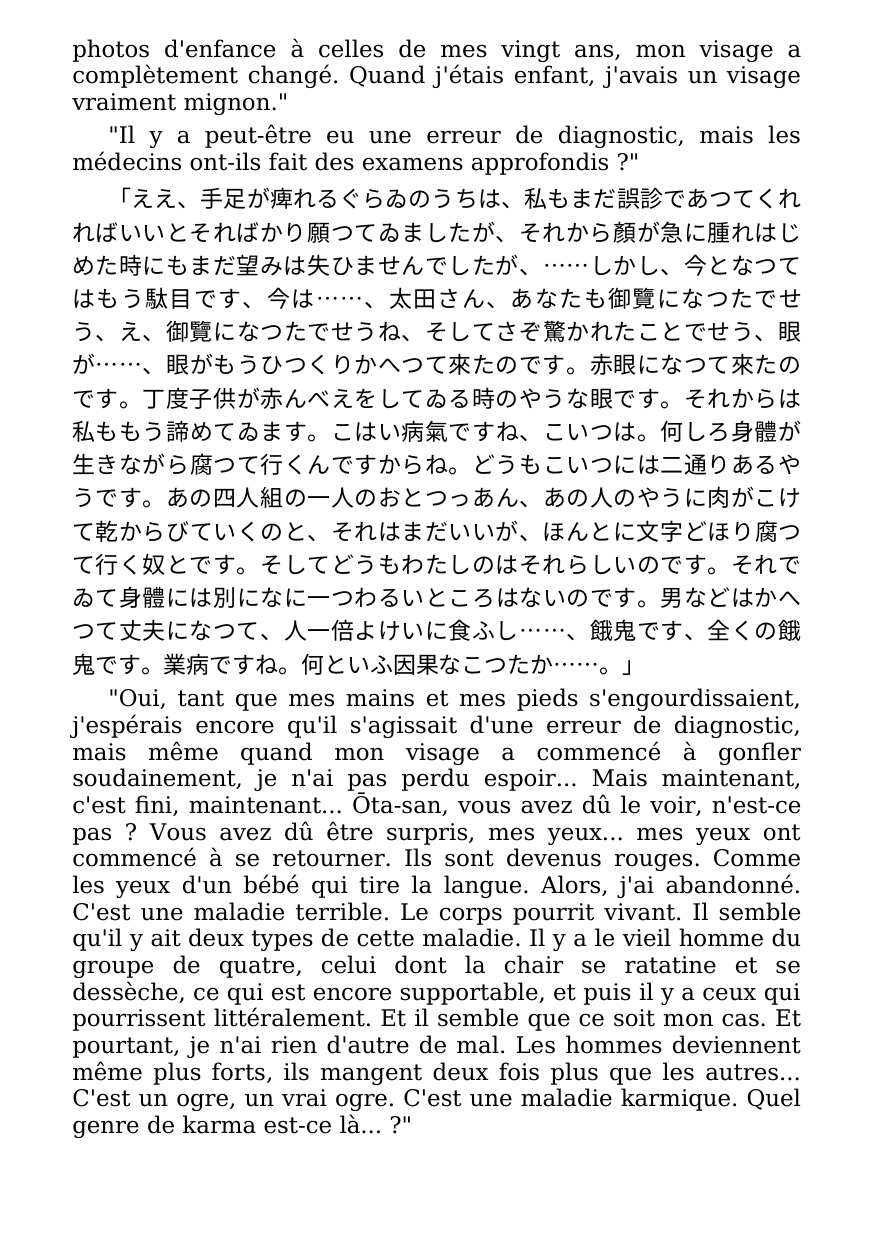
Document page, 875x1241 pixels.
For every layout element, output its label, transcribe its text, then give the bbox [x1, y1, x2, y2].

text "Il y a peut-être eu une erreur de diagnostic, mais les médecins ont-ils fait des examens approfondis ?" [72, 122, 802, 175]
text "Oui, tant que mes mains et mes pieds s'engourdissaient, j'espérais encore qu'il s'agissait d'une erreur de diagnostic, mais même quand mon visage a commencé à gonfler soudainement, je n'ai pas perdu espoir... Mais maintenant, c'est fini, maintenant... Ōta-san, vous avez dû le voir, n'est-ce pas ? Vous avez dû être surpris, mes yeux... mes yeux ont commencé à se retourner. Ils sont devenus rouges. Comme les yeux d'un bébé qui tire la langue. Alors, j'ai abandonné. C'est une maladie terrible. Le corps pourrit vivant. Il semble qu'il y ait deux types de cette maladie. Il y a le vieil homme du groupe de quatre, celui dont la chair se ratatine et se dessèche, ce qui est encore supportable, et puis il y a ceux qui pourrissent littéralement. Et il semble que ce soit mon cas. Et pourtant, je n'ai rien d'autre de mal. Les hommes deviennent même plus forts, ils mangent deux fois plus que les autres... C'est un ogre, un vrai ogre. C'est une maladie karmique. Quel genre de karma est-ce là... ?" [72, 686, 802, 1139]
text 「ええ、手足が痺れるぐらゐのうちは、私もまだ誤診であつてくれればいいとそればかり願つてゐましたが、それから顏が急に腫れはじめた時にもまだ望みは失ひませんでしたが、……しかし、今となつてはもう駄目です、今は……、太田さん、あなたも御覽になつたでせう、え、御覽になつたでせうね、そしてさぞ驚かれたことでせう、眼が……、眼がもうひつくりかへつて來たのです。赤眼になつて來たのです。丁度子供が赤んべえをしてゐる時のやうな眼です。それからは私ももう諦めてゐます。こはい病氣ですね、こいつは。何しろ身體が生きながら腐つて行くんですからね。どうもこいつには二通りあるやうです。あの四人組の一人のおとつっあん、あの人のやうに肉がこけて乾からびていくのと、それはまだいいが、ほんとに文字どほり腐つて行く奴とです。そしてどうもわたしのはそれらしいのです。それでゐて身體には別になに一つわるいところはないのです。男などはかへつて丈夫になつて、人一倍よけいに食ふし……、餓鬼です、全くの餓鬼です。業病ですね。何といふ因果なこつたか……。」 [72, 181, 802, 680]
text photos d'enfance à celles de mes vingt ans, mon visage a complètement changé. Quand j'étais enfant, j'avais un visage vraiment mignon." [72, 36, 802, 116]
